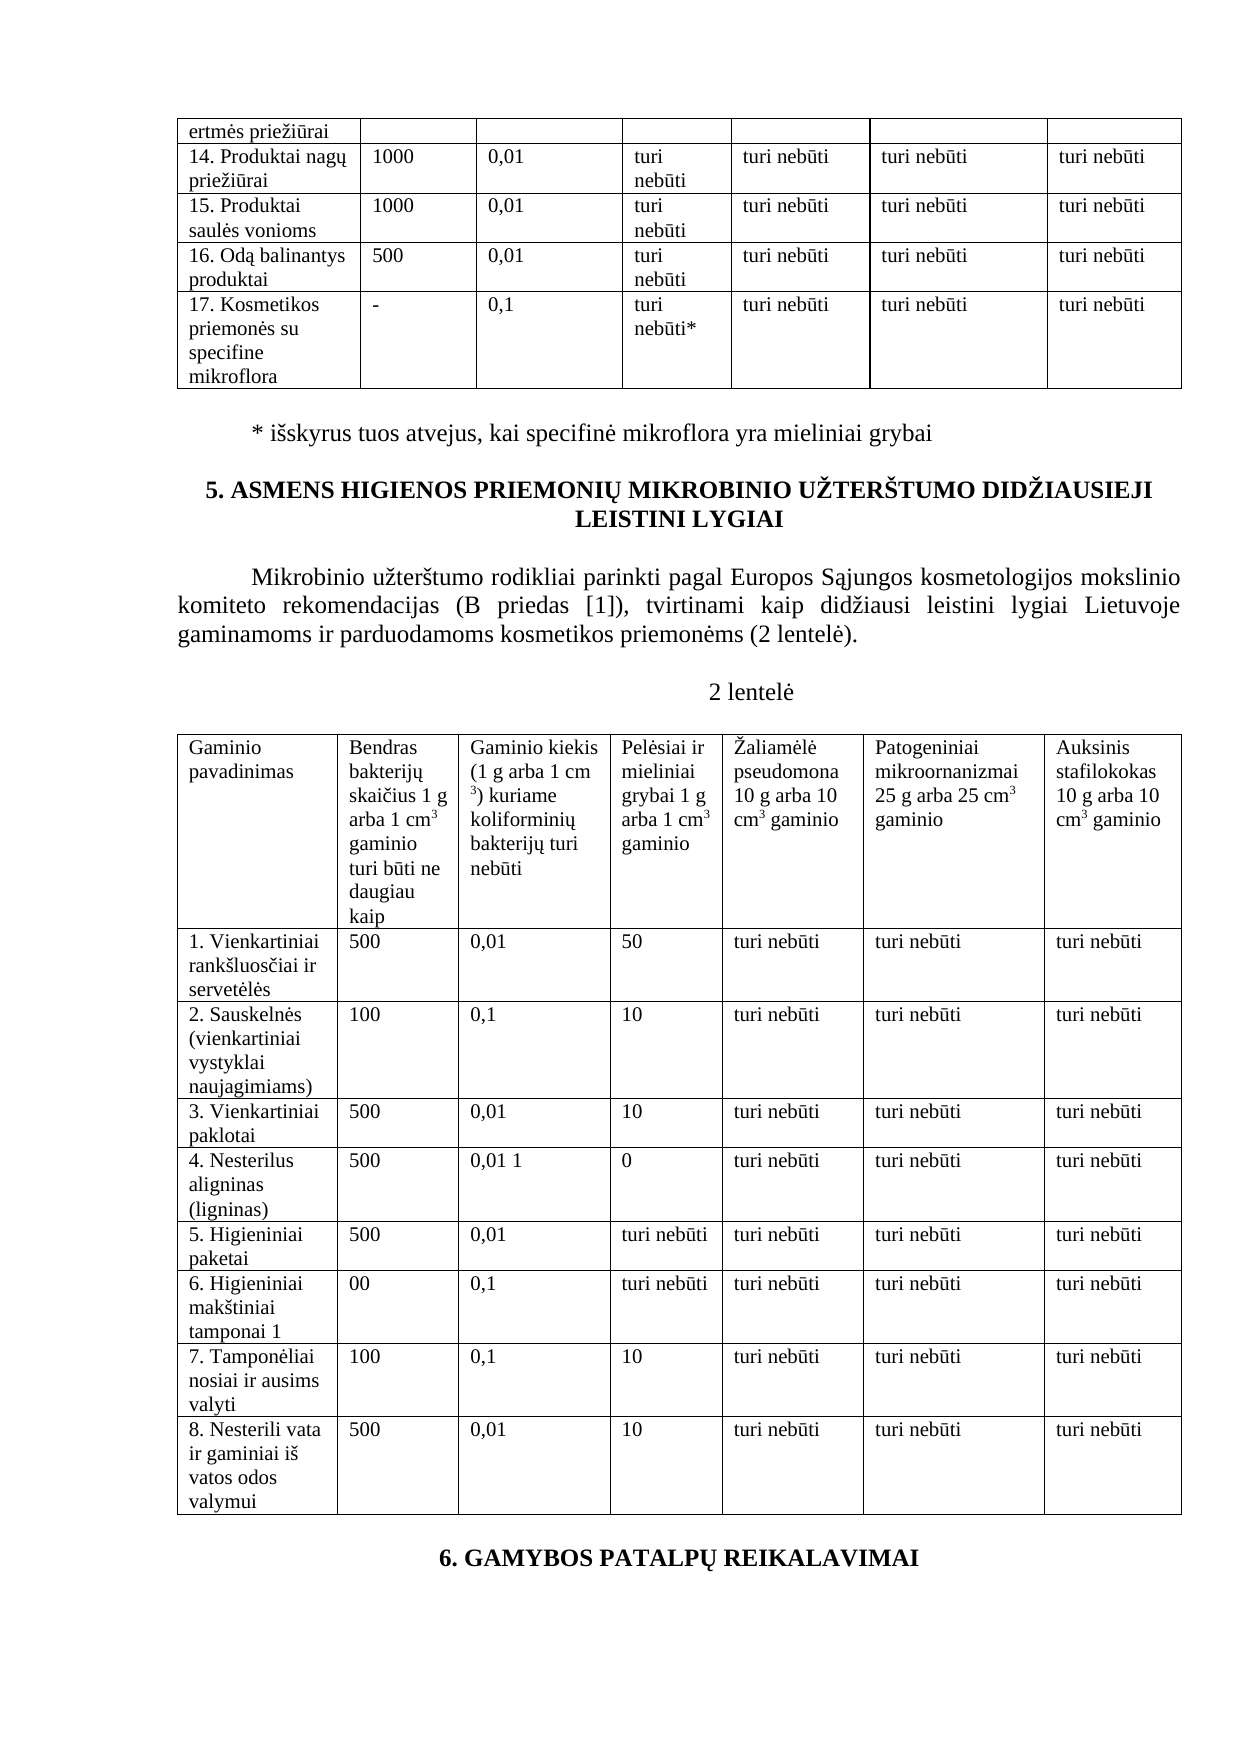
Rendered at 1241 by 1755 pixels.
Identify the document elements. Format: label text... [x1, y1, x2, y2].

table_cell 50 [611, 929, 722, 1001]
table_cell turi nebūti [723, 1271, 863, 1343]
table_cell 00 [338, 1271, 458, 1343]
table_cell 16. Odą balinantys produktai [178, 243, 360, 291]
table_cell [477, 119, 622, 143]
text 6. GAMYBOS PATALPŲ REIKALAVIMAI [177, 1543, 1181, 1572]
table_header Auksinis stafilokokas 10 g arba 10 cm3 gaminio [1045, 735, 1181, 928]
table_cell 1000 [361, 194, 476, 242]
table_cell turi nebūti [723, 1222, 863, 1270]
table_cell turi nebūti [871, 194, 1047, 242]
table_cell turi nebūti [1048, 144, 1181, 192]
table_cell [871, 119, 1047, 143]
table_cell turi nebūti [623, 243, 731, 291]
table_cell [1048, 119, 1181, 143]
table_cell turi nebūti [723, 1417, 863, 1513]
table_cell turi nebūti [723, 929, 863, 1001]
table_cell turi nebūti [864, 929, 1044, 1001]
table_cell turi nebūti [1045, 1344, 1181, 1416]
table_cell 10 [611, 1099, 722, 1147]
table_cell 500 [338, 1417, 458, 1513]
table_cell turi nebūti [1045, 1099, 1181, 1147]
table_cell 500 [338, 1148, 458, 1221]
table_cell turi nebūti [611, 1271, 722, 1343]
table_cell [361, 119, 476, 143]
table_header Pelėsiai ir mieliniai grybai 1 g arba 1 cm3 gaminio [611, 735, 722, 928]
table_cell 0,1 [459, 1271, 610, 1343]
table_cell turi nebūti [871, 144, 1047, 192]
table_cell 0 [611, 1148, 722, 1221]
table_cell turi nebūti [864, 1222, 1044, 1270]
table_cell 2. Sauskelnės (vienkartiniai vystyklai naujagimiams) [178, 1002, 337, 1098]
table_cell 100 [338, 1002, 458, 1098]
table_cell turi nebūti [864, 1099, 1044, 1147]
table_cell turi nebūti [871, 243, 1047, 291]
table_cell turi nebūti [623, 194, 731, 242]
text 2 lentelė [177, 677, 1181, 705]
table_cell turi nebūti [1045, 929, 1181, 1001]
table_cell turi nebūti [871, 292, 1047, 388]
table_cell 0,01 [459, 929, 610, 1001]
table_cell turi nebūti [1048, 243, 1181, 291]
table_cell 17. Kosmetikos priemonės su specifine mikroflora [178, 292, 360, 388]
table_cell 500 [338, 1099, 458, 1147]
table_cell ertmės priežiūrai [178, 119, 360, 143]
table_cell 1000 [361, 144, 476, 192]
table_cell 10 [611, 1002, 722, 1098]
table_cell 7. Tamponėliai nosiai ir ausims valyti [178, 1344, 337, 1416]
table_cell [732, 119, 869, 143]
table_cell 0,01 [459, 1099, 610, 1147]
table_cell 4. Nesterilus aligninas (ligninas) [178, 1148, 337, 1221]
table_cell 10 [611, 1417, 722, 1513]
table_cell 0,01 [477, 243, 622, 291]
table_cell 15. Produktai saulės vonioms [178, 194, 360, 242]
table_cell turi nebūti [1045, 1148, 1181, 1221]
table_cell turi nebūti [864, 1344, 1044, 1416]
table_cell 0,01 [477, 144, 622, 192]
table_cell 8. Nesterili vata ir gaminiai iš vatos odos valymui [178, 1417, 337, 1513]
table_cell 5. Higieniniai paketai [178, 1222, 337, 1270]
table_cell 0,01 [477, 194, 622, 242]
table_cell - [361, 292, 476, 388]
table_cell 500 [338, 929, 458, 1001]
table_cell 0,1 [459, 1002, 610, 1098]
table_cell turi nebūti [1045, 1417, 1181, 1513]
table_cell turi nebūti [732, 243, 869, 291]
table_header Žaliamėlė pseudomona 10 g arba 10 cm3 gaminio [723, 735, 863, 928]
table_cell 10 [611, 1344, 722, 1416]
table_header Patogeniniai mikroornanizmai 25 g arba 25 cm3 gaminio [864, 735, 1044, 928]
table_cell turi nebūti [723, 1148, 863, 1221]
table_cell turi nebūti [1045, 1002, 1181, 1098]
table_header Gaminio pavadinimas [178, 735, 337, 928]
table_cell turi nebūti [864, 1148, 1044, 1221]
table_cell turi nebūti [1048, 194, 1181, 242]
table_cell 0,01 [459, 1222, 610, 1270]
text Mikrobinio užterštumo rodikliai parinkti pagal Europos Sąjungos kosmetologijos mokslinio komiteto rekomendacijas (B priedas [1]), tvirtinami kaip didžiausi leistini lygiai Lietuvoje gaminamoms ir parduodamoms kosmetikos priemonėms (2 lentelė). [177, 562, 1181, 648]
table_cell 0,01 [459, 1417, 610, 1513]
table_cell turi nebūti [732, 194, 869, 242]
table_cell 14. Produktai nagų priežiūrai [178, 144, 360, 192]
table_cell turi nebūti [732, 144, 869, 192]
table_cell turi nebūti [723, 1099, 863, 1147]
table_cell 3. Vienkartiniai paklotai [178, 1099, 337, 1147]
table_header Bendras bakterijų skaičius 1 g arba 1 cm3 gaminio turi būti ne daugiau kaip [338, 735, 458, 928]
table_cell 500 [361, 243, 476, 291]
table_cell turi nebūti [1045, 1222, 1181, 1270]
table_cell 500 [338, 1222, 458, 1270]
table_cell turi nebūti [864, 1002, 1044, 1098]
table_cell 0,1 [459, 1344, 610, 1416]
table_cell 0,1 [477, 292, 622, 388]
table_cell turi nebūti [864, 1271, 1044, 1343]
table_cell turi nebūti [611, 1222, 722, 1270]
table_cell 100 [338, 1344, 458, 1416]
table_cell turi nebūti [1045, 1271, 1181, 1343]
text 5. ASMENS HIGIENOS PRIEMONIŲ MIKROBINIO UŽTERŠTUMO DIDŽIAUSIEJI LEISTINI LYGIAI [177, 475, 1181, 533]
table_cell 6. Higieniniai makštiniai tamponai 1 [178, 1271, 337, 1343]
table_header Gaminio kiekis (1 g arba 1 cm 3) kuriame koliforminių bakterijų turi nebūti [459, 735, 610, 928]
table_cell turi nebūti [723, 1344, 863, 1416]
table_cell 1. Vienkartiniai rankšluosčiai ir servetėlės [178, 929, 337, 1001]
table_cell turi nebūti* [623, 292, 731, 388]
table_cell turi nebūti [864, 1417, 1044, 1513]
table_cell turi nebūti [623, 144, 731, 192]
table_cell [623, 119, 731, 143]
table_cell 0,01 1 [459, 1148, 610, 1221]
table_cell turi nebūti [732, 292, 869, 388]
table_cell turi nebūti [1048, 292, 1181, 388]
text * išskyrus tuos atvejus, kai specifinė mikroflora yra mieliniai grybai [177, 418, 1181, 447]
table_cell turi nebūti [723, 1002, 863, 1098]
